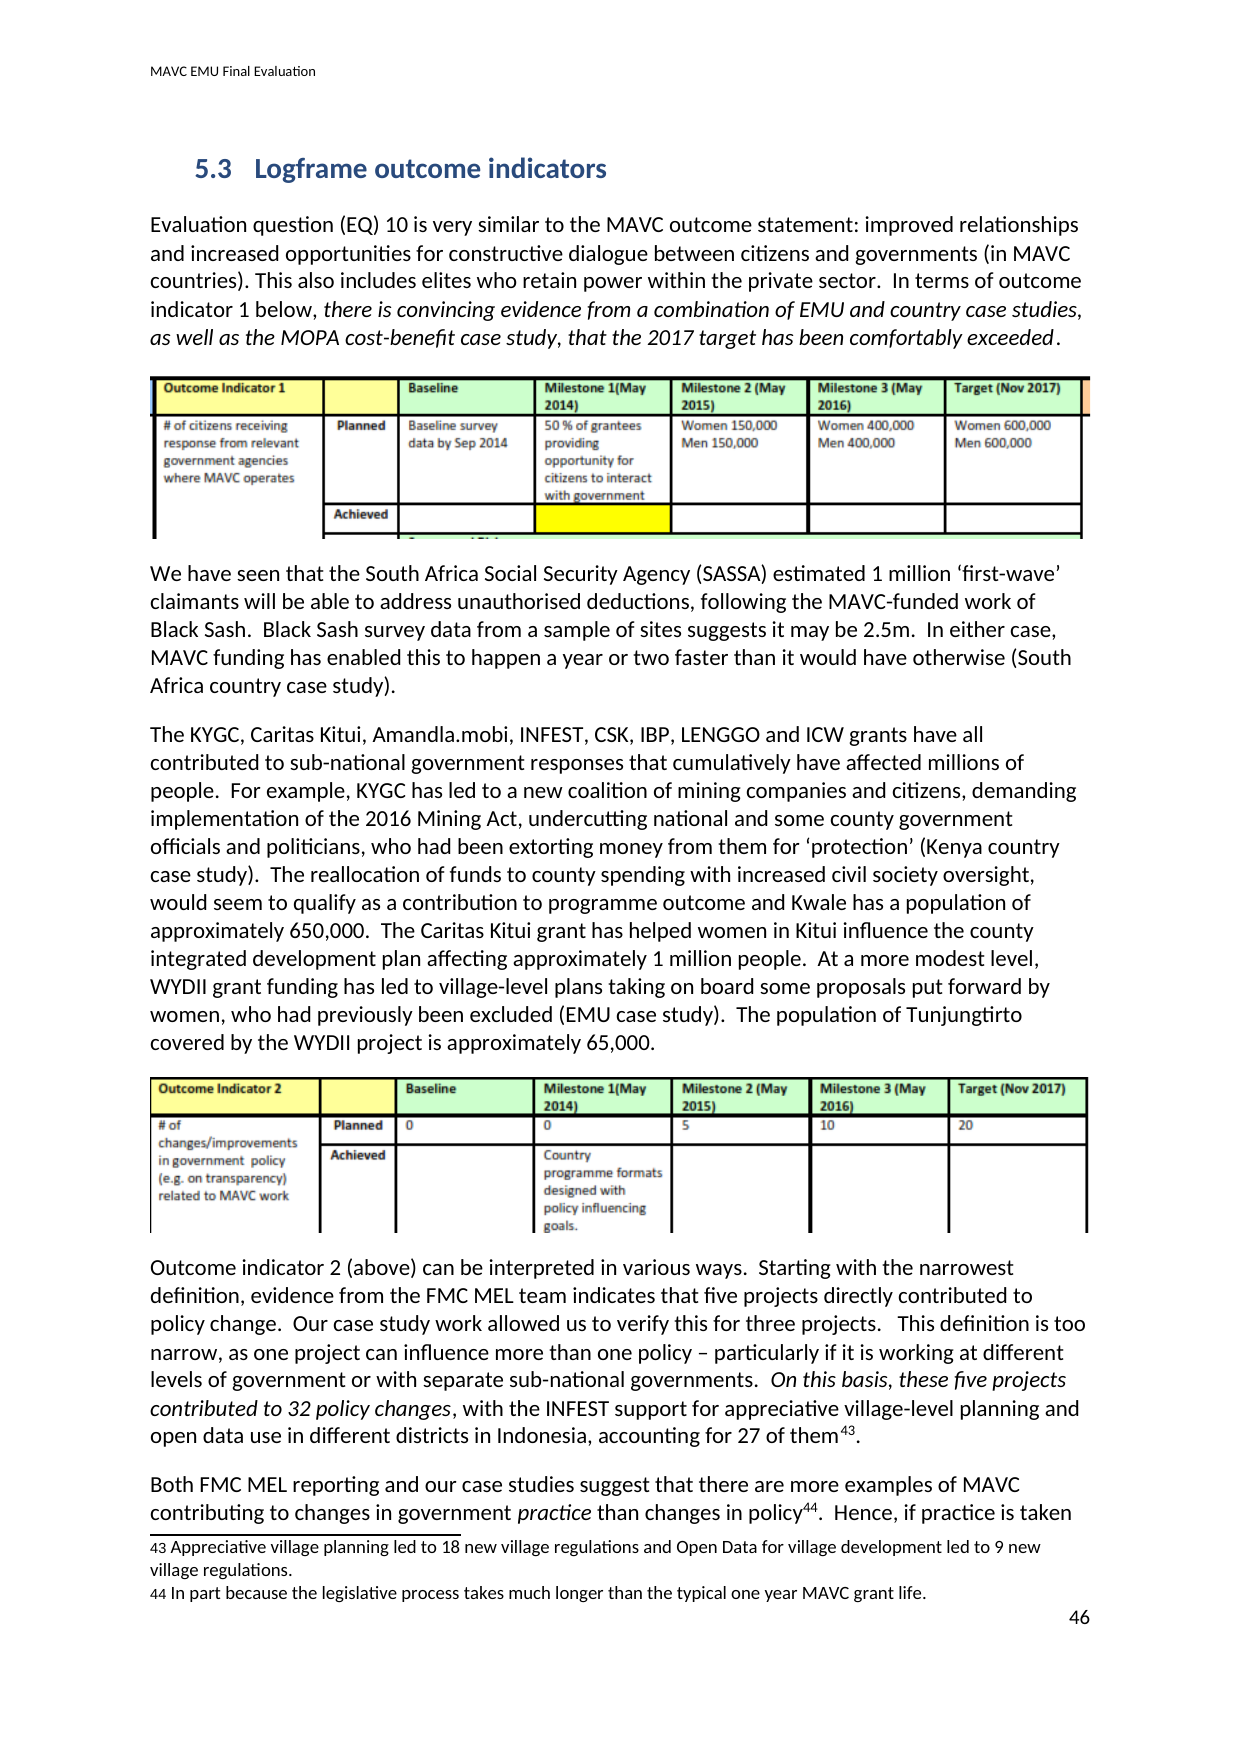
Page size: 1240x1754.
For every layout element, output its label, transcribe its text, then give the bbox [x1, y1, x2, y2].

text Evaluation question (EQ) 10 is very similar to the MAVC outcome statement: improved relationships and increased opportunities for constructive dialogue between citizens and governments (in MAVC countries). This also includes elites who retain power within the private sector. In terms of outcome indicator 1 below, there is convincing evidence from a combination of EMU and country case studies, as well as the MOPA cost-benefit case study, that the 2017 target has been comfortably exceeded. [150, 211, 1090, 351]
subtitle Logframe outcome indicators [194, 150, 1090, 186]
text Outcome indicator 2 (above) can be interpreted in various ways. Starting with the narrowest definition, evidence from the FMC MEL team indicates that five projects directly contributed to policy change. Our case study work allowed us to verify this for three projects. This definition is too narrow, as one project can influence more than one policy – particularly if it is working at different levels of government or with separate sub-national governments. On this basis, these five projects contributed to 32 policy changes, with the INFEST support for appreciative village-level planning and open data use in different districts in Indonesia, accounting for 27 of them. [150, 1253, 1090, 1450]
text Both FMC MEL reporting and our case studies suggest that there are more examples of MAVC contributing to changes in government practice than changes in policy. Hence, if practice is taken [150, 1471, 1090, 1527]
text The KYGC, Caritas Kitui, Amandla.mobi, INFEST, CSK, IBP, LENGGO and ICW grants have all contributed to sub-national government responses that cumulatively have affected millions of people. For example, KYGC has led to a new coalition of mining companies and citizens, demanding implementation of the 2016 Mining Act, undercutting national and some county government officials and politicians, who had been extorting money from them for ‘protection’ (Kenya country case study). The reallocation of funds to county spending with increased civil society oversight, would seem to qualify as a contribution to programme outcome and Kwale has a population of approximately 650,000. The Caritas Kitui grant has helped women in Kitui influence the county integrated development plan affecting approximately 1 million people. At a more modest level, WYDII grant funding has led to village-level plans taking on board some proposals put forward by women, who had previously been excluded (EMU case study). The population of Tunjungtirto covered by the WYDII project is approximately 65,000. [150, 720, 1090, 1057]
text Appreciative village planning led to 18 new village regulations and Open Data for village development led to 9 new village regulations. [150, 1535, 1090, 1581]
text In part because the legislative process takes much longer than the typical one year MAVC grant life. [150, 1581, 1090, 1604]
text We have seen that the South Africa Social Security Agency (SASSA) estimated 1 million ‘first-wave’ claimants will be able to address unauthorised deductions, following the MAVC-funded work of Black Sash. Black Sash survey data from a sample of sites suggests it may be 2.5m. In either case, MAVC funding has enabled this to happen a year or two faster than it would have otherwise (South Africa country case study). [150, 559, 1090, 699]
